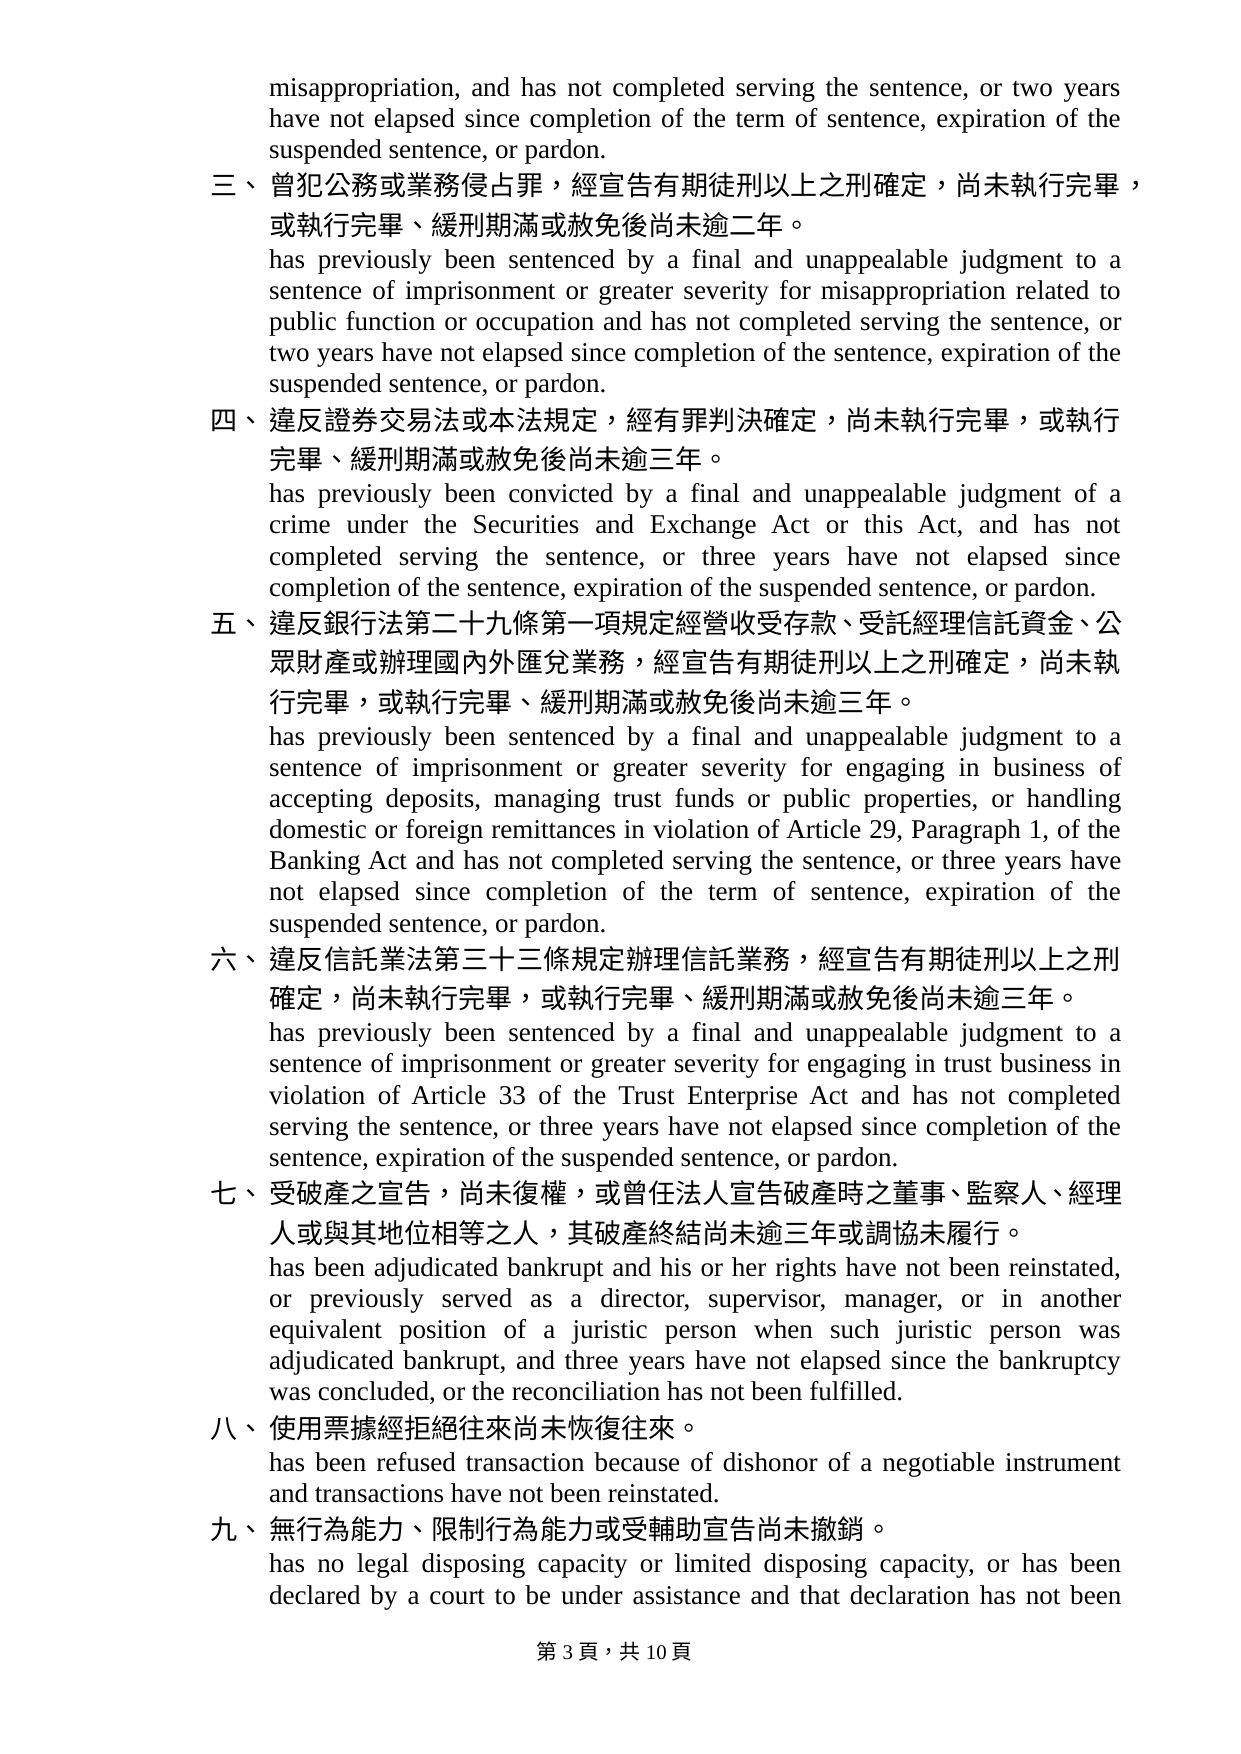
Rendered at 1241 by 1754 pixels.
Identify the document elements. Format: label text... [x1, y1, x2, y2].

list 違反銀行法第二十九條第一項規定經營收受存款、受託經理信託資金、公眾財產或辦理國內外匯兌業務，經宣告有期徒刑以上之刑確定，尚未執行完畢，或執行完畢、緩刑期滿或赦免後尚未逾三年。 has previously been sentenced by a final and unappealable judgment to a sentence of imprisonment or greater severity for engaging in business of accepting deposits, managing trust funds or public properties, or handling domestic or foreign remittances in violation of Article 29, Paragraph 1, of the Banking Act and has not completed serving the sentence, or three years have not elapsed since completion of the term of sentence, expiration of the suspended sentence, or pardon. [210, 602, 1122, 938]
list 無行為能力、限制行為能力或受輔助宣告尚未撤銷。 has no legal disposing capacity or limited disposing capacity, or has been declared by a court to be under assistance and that declaration has not been [210, 1508, 1122, 1610]
list 受破產之宣告，尚未復權，或曾任法人宣告破產時之董事、監察人、經理人或與其地位相等之人，其破產終結尚未逾三年或調協未履行。 has been adjudicated bankrupt and his or her rights have not been reinstated, or previously served as a director, supervisor, manager, or in another equivalent position of a juristic person when such juristic person was adjudicated bankrupt, and three years have not elapsed since the bankruptcy was concluded, or the reconciliation has not been fulfilled. [210, 1172, 1122, 1407]
list 違反信託業法第三十三條規定辦理信託業務，經宣告有期徒刑以上之刑確定，尚未執行完畢，或執行完畢、緩刑期滿或赦免後尚未逾三年。 has previously been sentenced by a final and unappealable judgment to a sentence of imprisonment or greater severity for engaging in trust business in violation of Article 33 of the Trust Enterprise Act and has not completed serving the sentence, or three years have not elapsed since completion of the sentence, expiration of the suspended sentence, or pardon. [210, 938, 1122, 1172]
list 違反證券交易法或本法規定，經有罪判決確定，尚未執行完畢，或執行完畢、緩刑期滿或赦免後尚未逾三年。 has previously been convicted by a final and unappealable judgment of a crime under the Securities and Exchange Act or this Act, and has not completed serving the sentence, or three years have not elapsed since completion of the sentence, expiration of the suspended sentence, or pardon. [210, 399, 1122, 602]
list 使用票據經拒絕往來尚未恢復往來。 has been refused transaction because of dishonor of a negotiable instrument and transactions have not been reinstated. [210, 1407, 1122, 1508]
list 曾犯公務或業務侵占罪，經宣告有期徒刑以上之刑確定，尚未執行完畢，或執行完畢、緩刑期滿或赦免後尚未逾二年。 has previously been sentenced by a final and unappealable judgment to a sentence of imprisonment or greater severity for misappropriation related to public function or occupation and has not completed serving the sentence, or two years have not elapsed since completion of the sentence, expiration of the suspended sentence, or pardon. [210, 164, 1122, 399]
list misappropriation, and has not completed serving the sentence, or two years have not elapsed since completion of the term of sentence, expiration of the suspended sentence, or pardon. [210, 71, 1122, 164]
